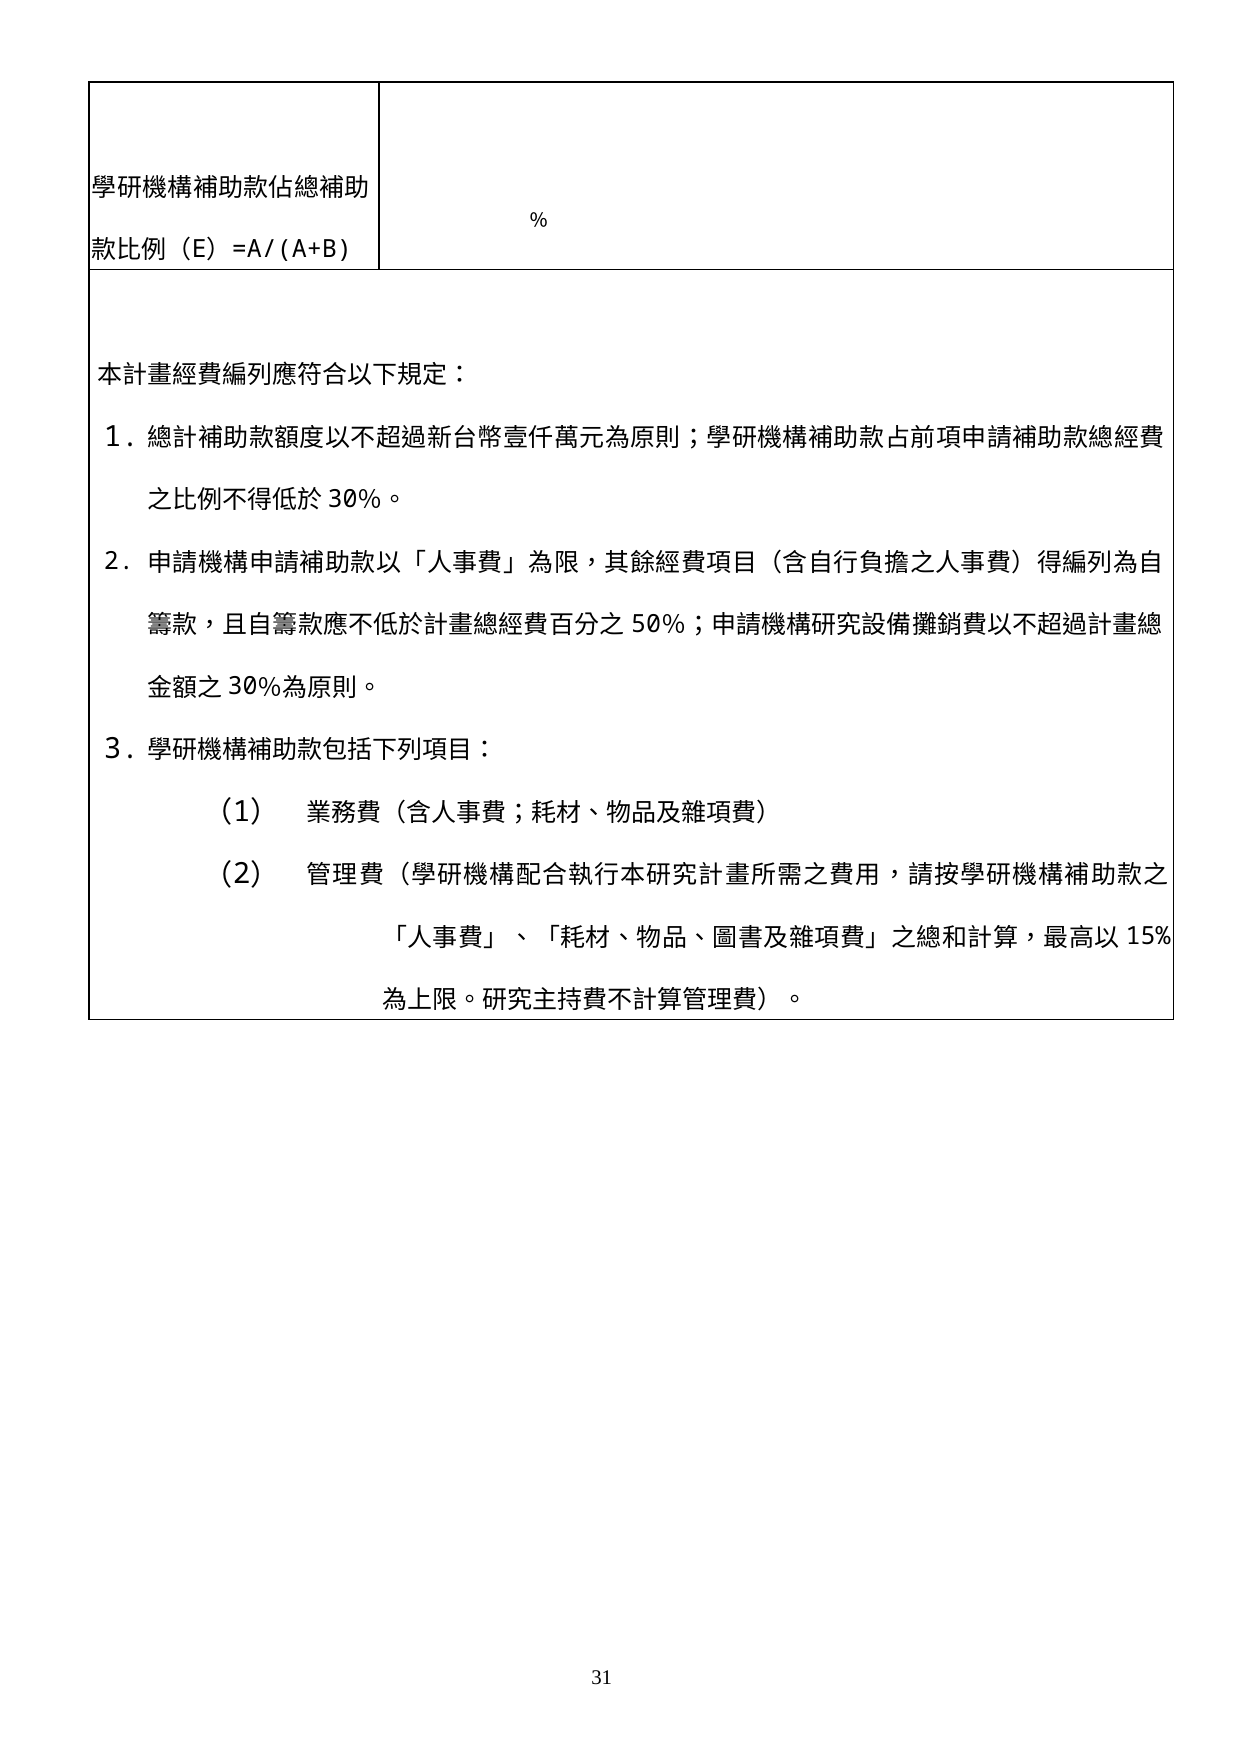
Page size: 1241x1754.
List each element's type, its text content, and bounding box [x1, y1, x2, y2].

table_cell 本計畫經費編列應符合以下規定： 總計補助款額度以不超過新台幣壹仟萬元為原則；學研機構補助款占前項申請補助款總經費之比例不得低於30％。 申請機構申請補助款以「人事費」為限，其餘經費項目（含自行負擔之人事費）得編列為自籌款，且自籌款應不低於計畫總經費百分之50％；申請機構研究設備攤銷費以不超過計畫總金額之30％為原則。 學研機構補助款包括下列項目： 業務費（含人事費；耗材、物品及雜項費） 管理費（學研機構配合執行本研究計畫所需之費用，請按學研機構補助款之「人事費」、「耗材、物品、圖書及雜項費」之總和計算，最高以15%為上限。研究主持費不計算管理費）。 [90, 270, 1173, 1018]
table_cell ﹪ [380, 83, 577, 268]
table_cell [578, 83, 1173, 268]
table_cell 學研機構補助款佔總補助款比例（E）=A/(A+B) [90, 83, 378, 268]
